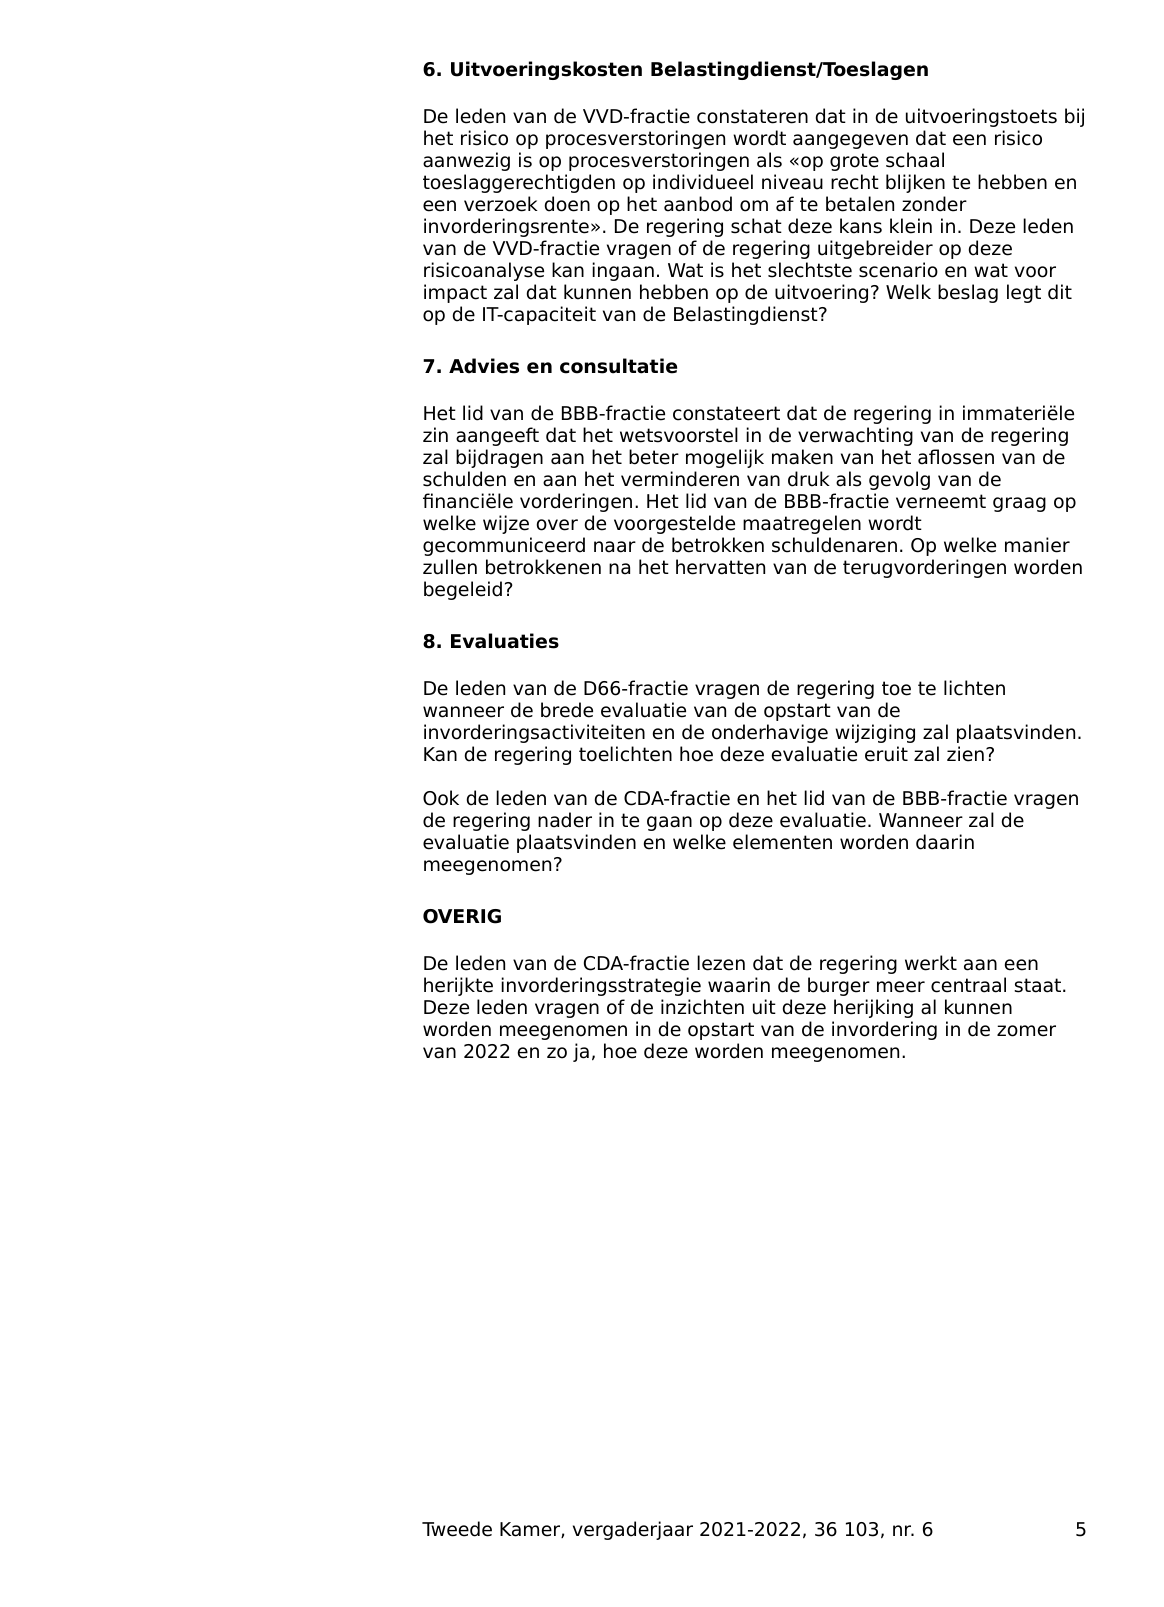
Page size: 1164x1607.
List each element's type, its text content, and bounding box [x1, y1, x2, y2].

text De leden van de CDA-fractie lezen dat de regering werkt aan een herijkte invorderingsstrategie waarin de burger meer centraal staat. Deze leden vragen of de inzichten uit deze herijking al kunnen worden meegenomen in de opstart van de invordering in de zomer van 2022 en zo ja, hoe deze worden meegenomen. [422, 953, 1087, 1062]
subtitle 8. Evaluaties [422, 631, 1087, 653]
text De leden van de VVD-fractie constateren dat in de uitvoeringstoets bij het risico op procesverstoringen wordt aangegeven dat een risico aanwezig is op procesverstoringen als «op grote schaal toeslaggerechtigden op individueel niveau recht blijken te hebben en een verzoek doen op het aanbod om af te betalen zonder invorderingsrente». De regering schat deze kans klein in. Deze leden van de VVD-fractie vragen of de regering uitgebreider op deze risicoanalyse kan ingaan. Wat is het slechtste scenario en wat voor impact zal dat kunnen hebben op de uitvoering? Welk beslag legt dit op de IT-capaciteit van de Belastingdienst? [422, 106, 1087, 326]
subtitle 6. Uitvoeringskosten Belastingdienst/Toeslagen [422, 59, 1087, 81]
text Ook de leden van de CDA-fractie en het lid van de BBB-fractie vragen de regering nader in te gaan op deze evaluatie. Wanneer zal de evaluatie plaatsvinden en welke elementen worden daarin meegenomen? [422, 788, 1087, 876]
text Het lid van de BBB-fractie constateert dat de regering in immateriële zin aangeeft dat het wetsvoorstel in de verwachting van de regering zal bijdragen aan het beter mogelijk maken van het aflossen van de schulden en aan het verminderen van druk als gevolg van de financiële vorderingen. Het lid van de BBB-fractie verneemt graag op welke wijze over de voorgestelde maatregelen wordt gecommuniceerd naar de betrokken schuldenaren. Op welke manier zullen betrokkenen na het hervatten van de terugvorderingen worden begeleid? [422, 403, 1087, 601]
text De leden van de D66-fractie vragen de regering toe te lichten wanneer de brede evaluatie van de opstart van de invorderingsactiviteiten en de onderhavige wijziging zal plaatsvinden. Kan de regering toelichten hoe deze evaluatie eruit zal zien? [422, 678, 1087, 766]
subtitle 7. Advies en consultatie [422, 356, 1087, 378]
subtitle OVERIG [422, 906, 1087, 928]
